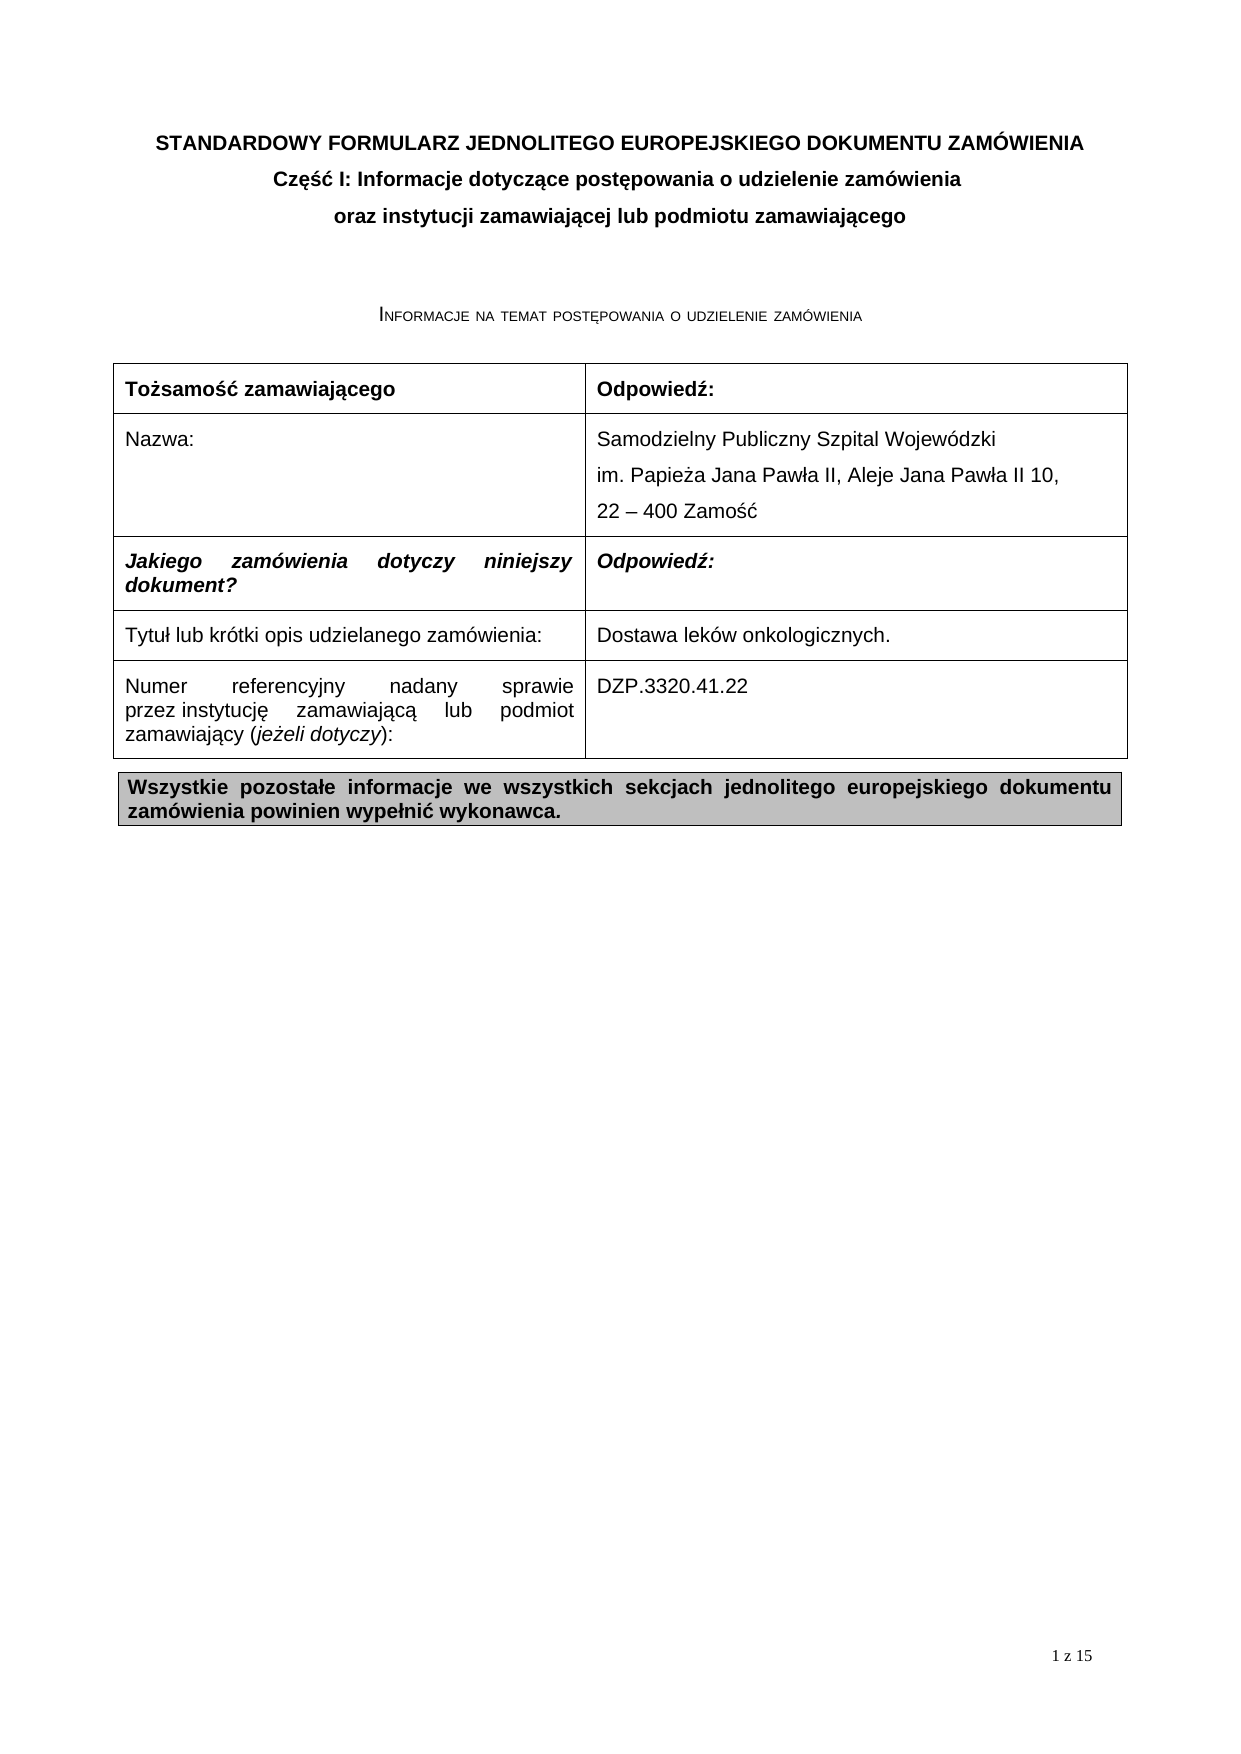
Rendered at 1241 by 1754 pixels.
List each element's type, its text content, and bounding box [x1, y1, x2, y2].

table_cell Numer referencyjny nadany sprawie przez instytucję zamawiającą lub podmiot zamawiający (jeżeli dotyczy): [114, 661, 585, 758]
text Wszystkie pozostałe informacje we wszystkich sekcjach jednolitego europejskiego dokumentu zamówienia powinien wypełnić wykonawca. [119, 773, 1121, 825]
text oraz instytucji zamawiającej lub podmiotu zamawiającego [118, 203, 1122, 227]
text Część I: Informacje dotyczące postępowania o udzielenie zamówienia [118, 167, 1122, 191]
table_cell DZP.3320.41.22 [586, 661, 1127, 758]
table_header Odpowiedź: [586, 364, 1127, 413]
table_cell Odpowiedź: [586, 537, 1127, 610]
table_header Tożsamość zamawiającego [114, 364, 585, 413]
table_cell Dostawa leków onkologicznych. [586, 611, 1127, 660]
table_cell Jakiego zamówienia dotyczy niniejszy dokument? [114, 537, 585, 610]
text Standardowy formularz jednolitego europejskiego dokumentu zamówienia [118, 131, 1122, 154]
table_cell Nazwa: [114, 414, 585, 536]
table_cell Tytuł lub krótki opis udzielanego zamówienia: [114, 611, 585, 660]
title Informacje na temat postępowania o udzielenie zamówienia [118, 301, 1122, 325]
table_cell Samodzielny Publiczny Szpital Wojewódzki im. Papieża Jana Pawła II, Aleje Jana Pawła II 10, 22 – 400 Zamość [586, 414, 1127, 536]
